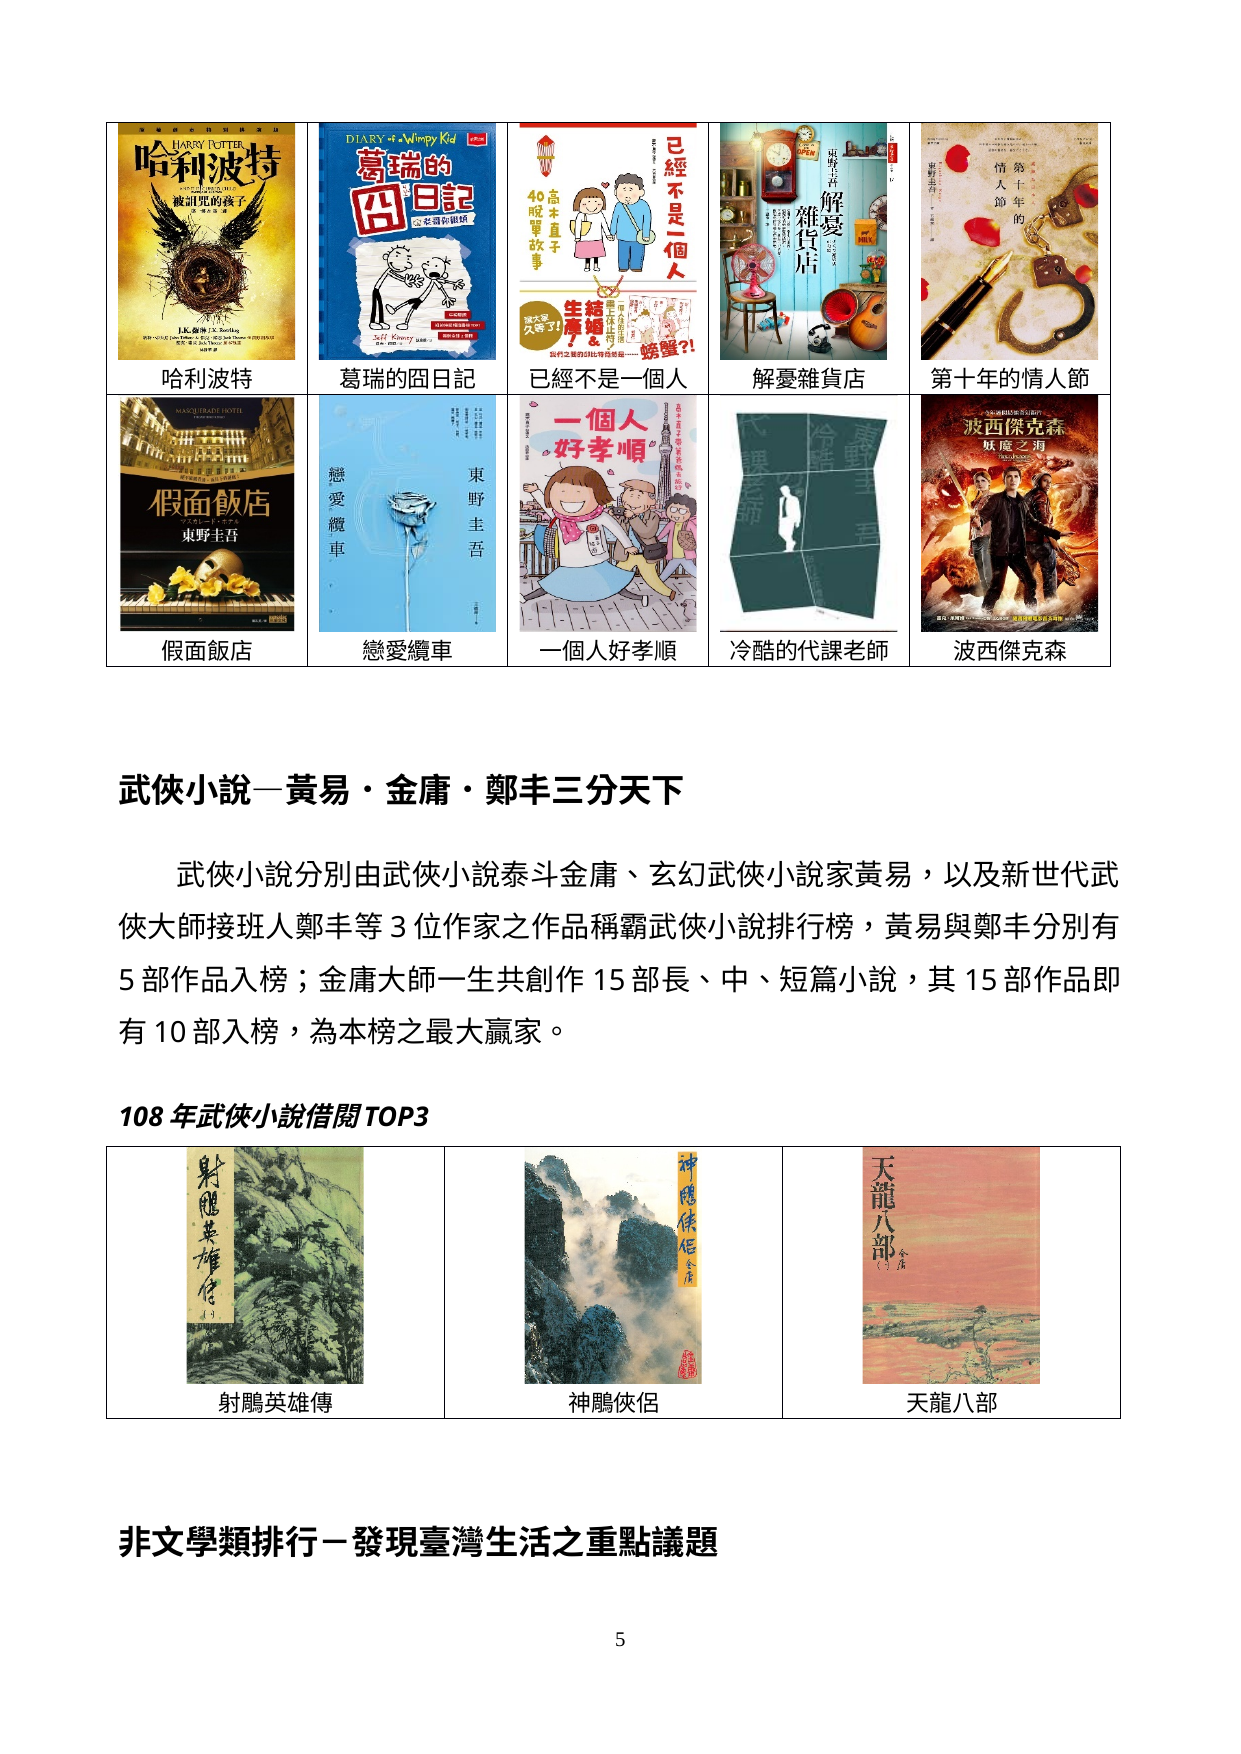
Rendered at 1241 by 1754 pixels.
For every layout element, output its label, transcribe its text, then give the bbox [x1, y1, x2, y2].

picture [118, 395, 296, 632]
table_cell 一個人好孝順 [508, 395, 708, 666]
table_header 葛瑞的囧日記 [308, 123, 507, 394]
picture [921, 123, 1099, 360]
table_header 神鵰俠侶 [445, 1147, 782, 1418]
picture [921, 395, 1099, 632]
text 武俠小說分別由武俠小說泰斗金庸、玄幻武俠小說家黃易，以及新世代武俠大師接班人鄭丰等3位作家之作品稱霸武俠小說排行榜，黃易與鄭丰分別有5部作品入榜；金庸大師一生共創作15部長、中、短篇小說，其15部作品即有10部入榜，為本榜之最大贏家。 [118, 844, 1122, 1052]
table_header 已經不是一個人 [508, 123, 708, 394]
picture [519, 123, 697, 360]
table_header 哈利波特 [107, 123, 307, 394]
picture [519, 395, 697, 632]
picture [720, 123, 898, 360]
table_header 解憂雜貨店 [709, 123, 909, 394]
subtitle 108年武俠小說借閱TOP3 [118, 1071, 1122, 1146]
table_cell 戀愛纜車 [308, 395, 507, 666]
table_header 第十年的情人節 [910, 123, 1110, 394]
picture [318, 123, 496, 360]
picture [720, 395, 898, 632]
picture [524, 1147, 702, 1384]
table_header 射鵰英雄傳 [107, 1147, 444, 1418]
picture [186, 1147, 364, 1384]
table_cell 冷酷的代課老師 [709, 395, 909, 666]
picture [862, 1147, 1040, 1384]
picture [118, 123, 296, 360]
table_cell 波西傑克森 [910, 395, 1110, 666]
picture [318, 395, 496, 632]
table_cell 假面飯店 [107, 395, 307, 666]
text 武俠小說—黃易．金庸．鄭丰三分天下 [118, 744, 1122, 819]
text 非文學類排行－發現臺灣生活之重點議題 [118, 1496, 1122, 1571]
table_header 天龍八部 [783, 1147, 1120, 1418]
